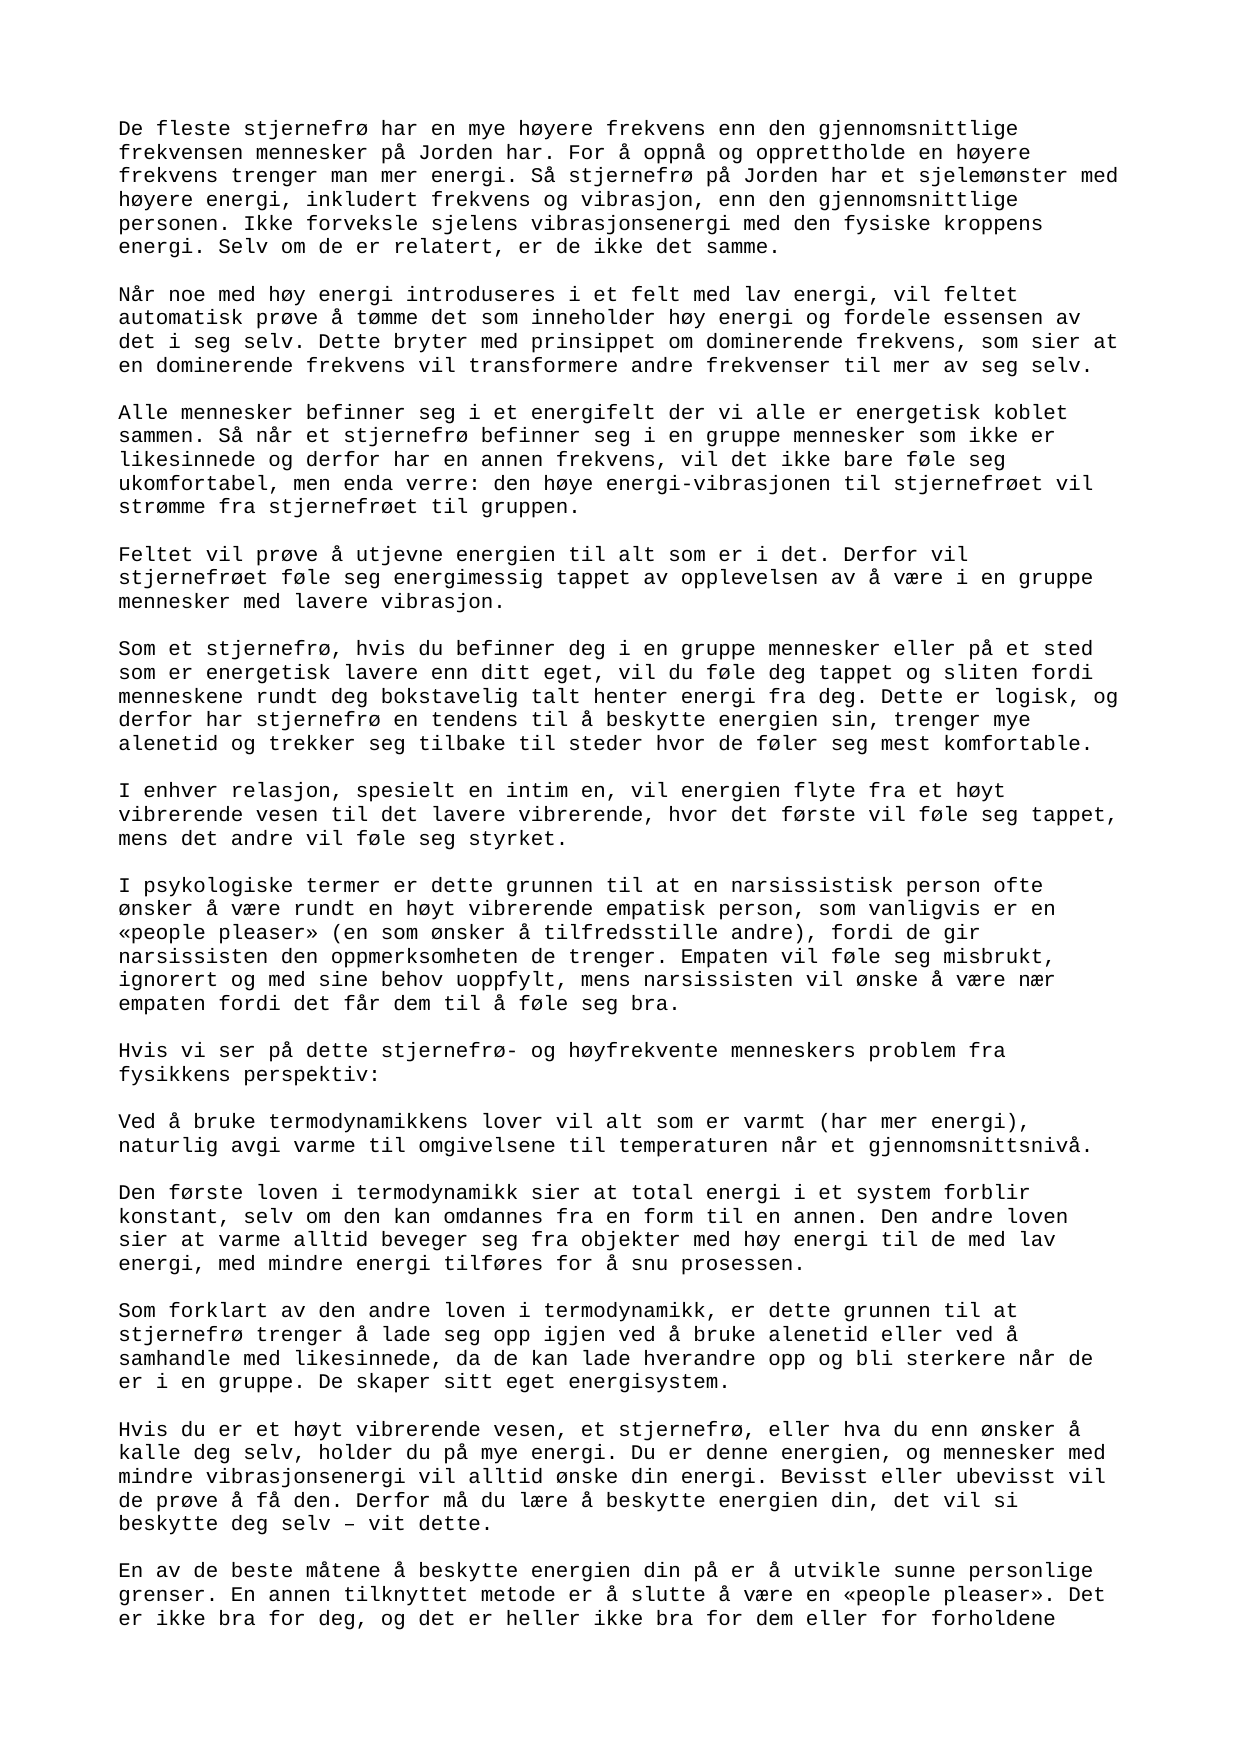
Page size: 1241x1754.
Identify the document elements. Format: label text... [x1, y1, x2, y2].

text Hvis vi ser på dette stjernefrø- og høyfrekvente menneskers problem fra fysikkens perspektiv: [118, 1040, 1122, 1088]
text Ved å bruke termodynamikkens lover vil alt som er varmt (har mer energi), naturlig avgi varme til omgivelsene til temperaturen når et gjennomsnittsnivå. [118, 1111, 1122, 1158]
text De fleste stjernefrø har en mye høyere frekvens enn den gjennomsnittlige frekvensen mennesker på Jorden har. For å oppnå og opprettholde en høyere frekvens trenger man mer energi. Så stjernefrø på Jorden har et sjelemønster med høyere energi, inkludert frekvens og vibrasjon, enn den gjennomsnittlige personen. Ikke forveksle sjelens vibrasjonsenergi med den fysiske kroppens energi. Selv om de er relatert, er de ikke det samme. [118, 118, 1122, 260]
text Alle mennesker befinner seg i et energifelt der vi alle er energetisk koblet sammen. Så når et stjernefrø befinner seg i en gruppe mennesker som ikke er likesinnede og derfor har en annen frekvens, vil det ikke bare føle seg ukomfortabel, men enda verre: den høye energi-vibrasjonen til stjernefrøet vil strømme fra stjernefrøet til gruppen. [118, 402, 1122, 520]
text Hvis du er et høyt vibrerende vesen, et stjernefrø, eller hva du enn ønsker å kalle deg selv, holder du på mye energi. Du er denne energien, og mennesker med mindre vibrasjonsenergi vil alltid ønske din energi. Bevisst eller ubevisst vil de prøve å få den. Derfor må du lære å beskytte energien din, det vil si beskytte deg selv – vit dette. [118, 1419, 1122, 1537]
text I enhver relasjon, spesielt en intim en, vil energien flyte fra et høyt vibrerende vesen til det lavere vibrerende, hvor det første vil føle seg tappet, mens det andre vil føle seg styrket. [118, 780, 1122, 851]
text I psykologiske termer er dette grunnen til at en narsissistisk person ofte ønsker å være rundt en høyt vibrerende empatisk person, som vanligvis er en «people pleaser» (en som ønsker å tilfredsstille andre), fordi de gir narsissisten den oppmerksomheten de trenger. Empaten vil føle seg misbrukt, ignorert og med sine behov uoppfylt, mens narsissisten vil ønske å være nær empaten fordi det får dem til å føle seg bra. [118, 875, 1122, 1017]
text Som et stjernefrø, hvis du befinner deg i en gruppe mennesker eller på et sted som er energetisk lavere enn ditt eget, vil du føle deg tappet og sliten fordi menneskene rundt deg bokstavelig talt henter energi fra deg. Dette er logisk, og derfor har stjernefrø en tendens til å beskytte energien sin, trenger mye alenetid og trekker seg tilbake til steder hvor de føler seg mest komfortable. [118, 638, 1122, 757]
text Feltet vil prøve å utjevne energien til alt som er i det. Derfor vil stjernefrøet føle seg energimessig tappet av opplevelsen av å være i en gruppe mennesker med lavere vibrasjon. [118, 544, 1122, 615]
text En av de beste måtene å beskytte energien din på er å utvikle sunne personlige grenser. En annen tilknyttet metode er å slutte å være en «people pleaser». Det er ikke bra for deg, og det er heller ikke bra for dem eller for forholdene [118, 1561, 1122, 1631]
text Den første loven i termodynamikk sier at total energi i et system forblir konstant, selv om den kan omdannes fra en form til en annen. Den andre loven sier at varme alltid beveger seg fra objekter med høy energi til de med lav energi, med mindre energi tilføres for å snu prosessen. [118, 1182, 1122, 1277]
text Når noe med høy energi introduseres i et felt med lav energi, vil feltet automatisk prøve å tømme det som inneholder høy energi og fordele essensen av det i seg selv. Dette bryter med prinsippet om dominerende frekvens, som sier at en dominerende frekvens vil transformere andre frekvenser til mer av seg selv. [118, 284, 1122, 378]
text Som forklart av den andre loven i termodynamikk, er dette grunnen til at stjernefrø trenger å lade seg opp igjen ved å bruke alenetid eller ved å samhandle med likesinnede, da de kan lade hverandre opp og bli sterkere når de er i en gruppe. De skaper sitt eget energisystem. [118, 1300, 1122, 1395]
